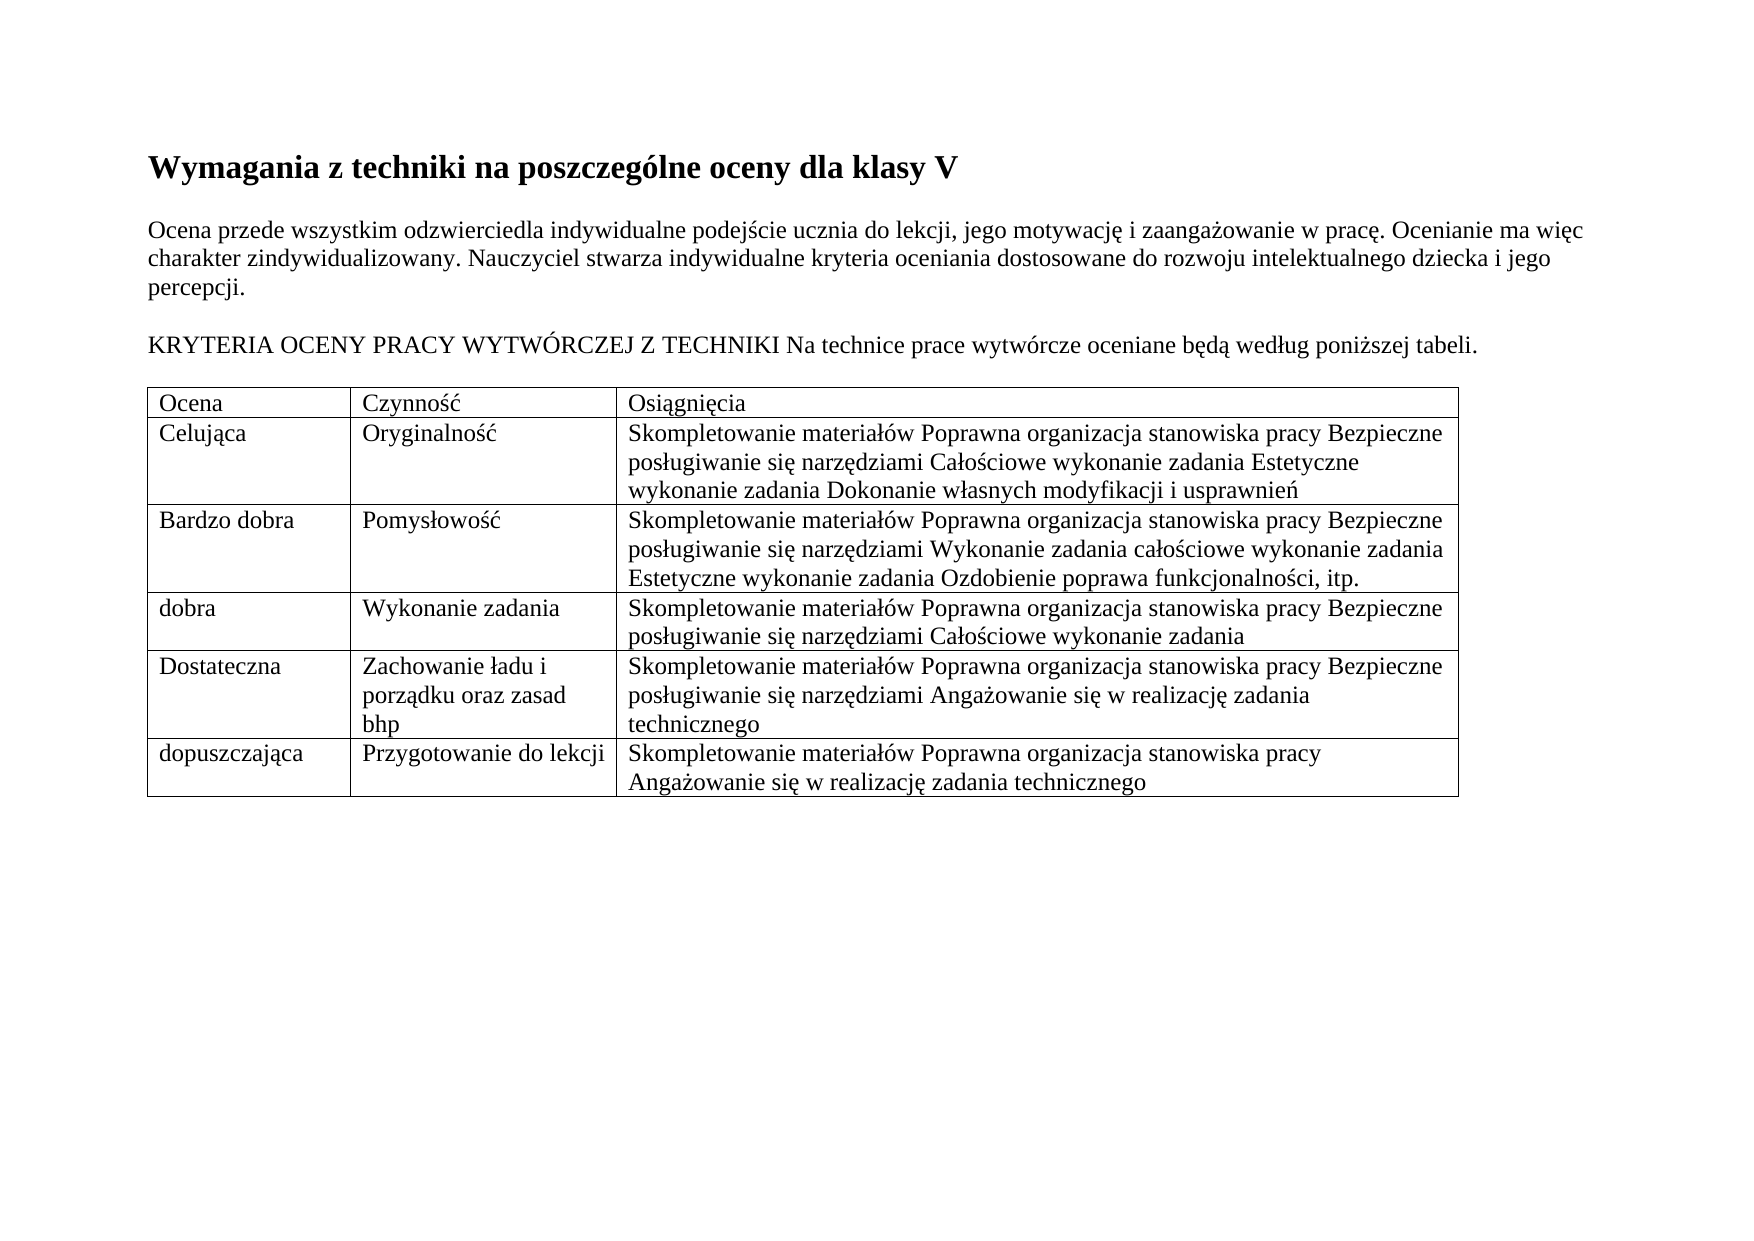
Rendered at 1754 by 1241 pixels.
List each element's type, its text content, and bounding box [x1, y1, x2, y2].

text Ocena przede wszystkim odzwierciedla indywidualne podejście ucznia do lekcji, jego motywację i zaangażowanie w pracę. Ocenianie ma więc charakter zindywidualizowany. Nauczyciel stwarza indywidualne kryteria oceniania dostosowane do rozwoju intelektualnego dziecka i jego percepcji. [148, 215, 1606, 301]
table_cell Pomysłowość [351, 505, 616, 592]
table_cell Celująca [148, 418, 350, 504]
table_cell Zachowanie ładu i porządku oraz zasad bhp [351, 651, 616, 737]
table_cell Skompletowanie materiałów Poprawna organizacja stanowiska pracy Bezpieczne posługiwanie się narzędziami Wykonanie zadania całościowe wykonanie zadania Estetyczne wykonanie zadania Ozdobienie poprawa funkcjonalności, itp. [617, 505, 1458, 592]
table_cell dopuszczająca [148, 739, 350, 796]
table_cell Skompletowanie materiałów Poprawna organizacja stanowiska pracy Bezpieczne posługiwanie się narzędziami Całościowe wykonanie zadania Estetyczne wykonanie zadania Dokonanie własnych modyfikacji i usprawnień [617, 418, 1458, 504]
table_cell Dostateczna [148, 651, 350, 737]
table_header Osiągnięcia [617, 388, 1458, 417]
table_cell Oryginalność [351, 418, 616, 504]
text Wymagania z techniki na poszczególne oceny dla klasy V [148, 148, 1606, 186]
table_cell Skompletowanie materiałów Poprawna organizacja stanowiska pracy Angażowanie się w realizację zadania technicznego [617, 739, 1458, 796]
table_header Ocena [148, 388, 350, 417]
table_cell Przygotowanie do lekcji [351, 739, 616, 796]
table_cell Wykonanie zadania [351, 593, 616, 650]
table_cell Skompletowanie materiałów Poprawna organizacja stanowiska pracy Bezpieczne posługiwanie się narzędziami Całościowe wykonanie zadania [617, 593, 1458, 650]
table_cell Bardzo dobra [148, 505, 350, 592]
table_cell dobra [148, 593, 350, 650]
table_cell Skompletowanie materiałów Poprawna organizacja stanowiska pracy Bezpieczne posługiwanie się narzędziami Angażowanie się w realizację zadania technicznego [617, 651, 1458, 737]
table_header Czynność [351, 388, 616, 417]
text KRYTERIA OCENY PRACY WYTWÓRCZEJ Z TECHNIKI Na technice prace wytwórcze oceniane będą według poniższej tabeli. [148, 330, 1606, 358]
